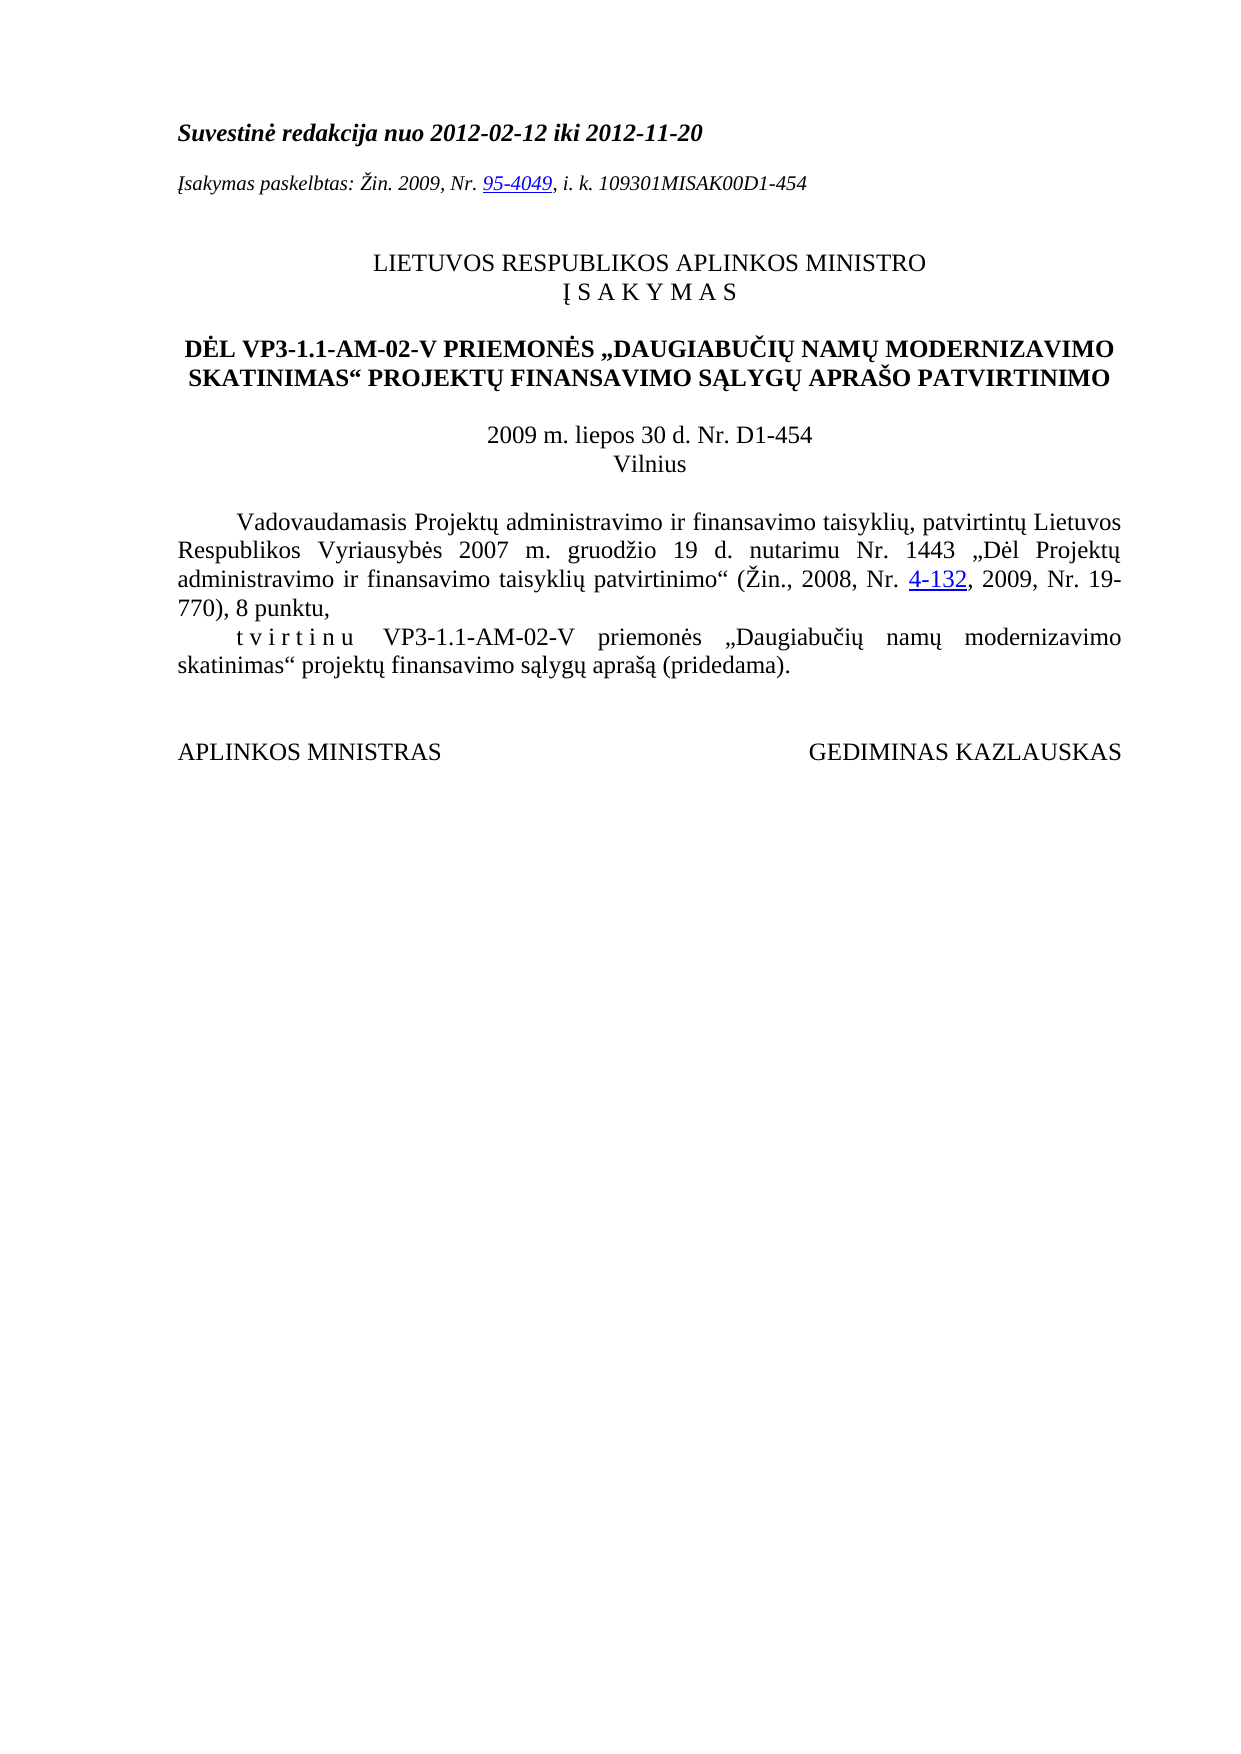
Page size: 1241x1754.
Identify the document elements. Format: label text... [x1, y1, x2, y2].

text LIETUVOS RESPUBLIKOS APLINKOS MINISTRO [177, 248, 1122, 277]
text Vilnius [177, 449, 1122, 478]
text 2009 m. liepos 30 d. Nr. D1-454 [177, 420, 1122, 449]
text Vadovaudamasis Projektų administravimo ir finansavimo taisyklių, patvirtintų Lietuvos Respublikos Vyriausybės 2007 m. gruodžio 19 d. nutarimu Nr. 1443 „Dėl Projektų administravimo ir finansavimo taisyklių patvirtinimo“ (Žin., 2008, Nr. 4-132, 2009, Nr. 19-770), 8 punktu, [177, 507, 1122, 622]
text DĖL VP3-1.1-AM-02-V PRIEMONĖS „DAUGIABUČIŲ NAMŲ MODERNIZAVIMO SKATINIMAS“ PROJEKTŲ FINANSAVIMO SĄLYGŲ APRAŠO PATVIRTINIMO [177, 334, 1122, 392]
text Aplinkos ministras Gediminas Kazlauskas [177, 737, 1122, 765]
text Įsakymas paskelbtas: Žin. 2009, Nr. 95-4049, i. k. 109301MISAK00D1-454 [177, 171, 1122, 195]
text ĮSAKYMAS [177, 277, 1122, 305]
text Suvestinė redakcija nuo 2012-02-12 iki 2012-11-20 [177, 118, 1122, 147]
text tvirtinu VP3-1.1-AM-02-V priemonės „Daugiabučių namų modernizavimo skatinimas“ projektų finansavimo sąlygų aprašą (pridedama). [177, 622, 1122, 679]
